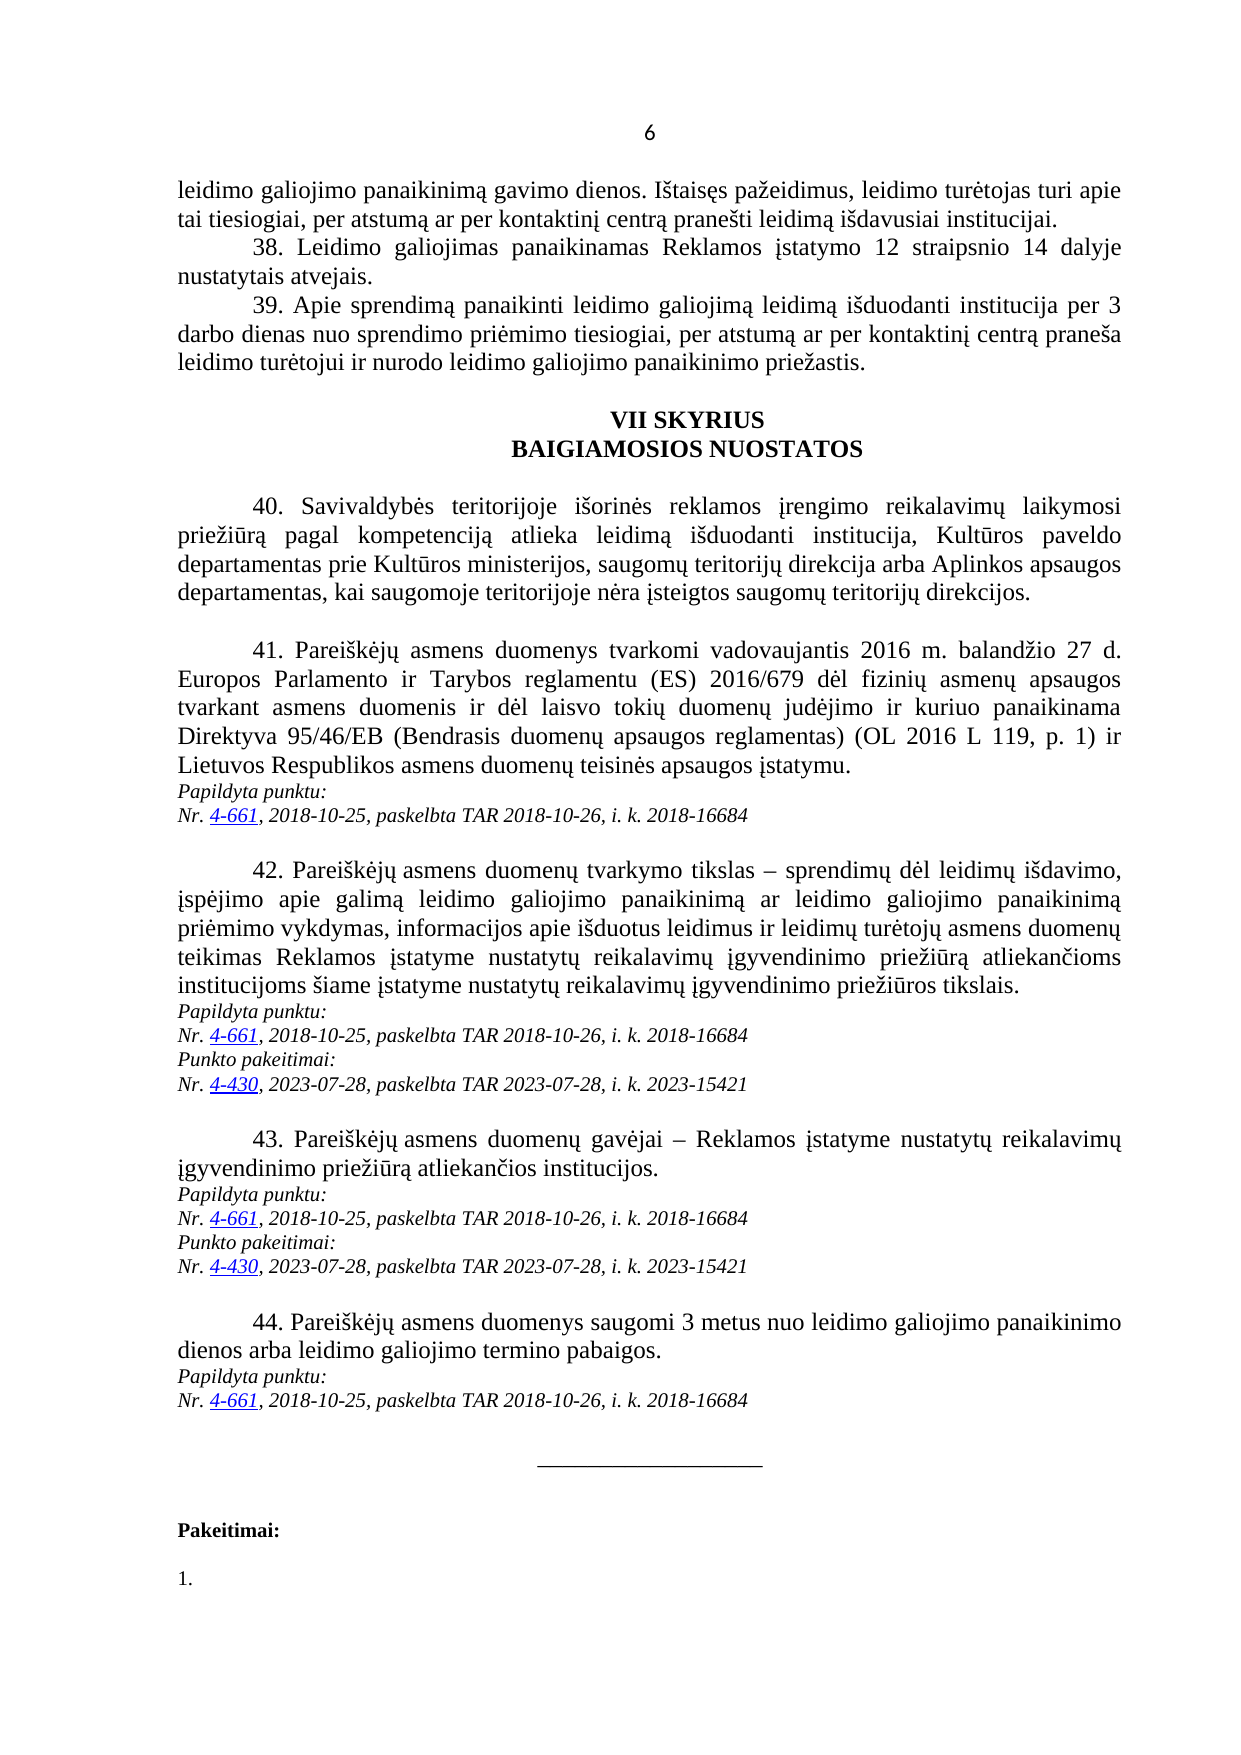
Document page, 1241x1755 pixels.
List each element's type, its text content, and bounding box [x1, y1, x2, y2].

text __________________ [177, 1441, 1122, 1470]
text 43. Pareiškėjų asmens duomenų gavėjai – Reklamos įstatyme nustatytų reikalavimų įgyvendinimo priežiūrą atliekančios institucijos. [177, 1124, 1122, 1182]
text 42. Pareiškėjų asmens duomenų tvarkymo tikslas – sprendimų dėl leidimų išdavimo, įspėjimo apie galimą leidimo galiojimo panaikinimą ar leidimo galiojimo panaikinimą priėmimo vykdymas, informacijos apie išduotus leidimus ir leidimų turėtojų asmens duomenų teikimas Reklamos įstatyme nustatytų reikalavimų įgyvendinimo priežiūrą atliekančioms institucijoms šiame įstatyme nustatytų reikalavimų įgyvendinimo priežiūros tikslais. [177, 856, 1122, 999]
text Nr. 4-661, 2018-10-25, paskelbta TAR 2018-10-26, i. k. 2018-16684 [177, 1023, 1122, 1047]
text Nr. 4-661, 2018-10-25, paskelbta TAR 2018-10-26, i. k. 2018-16684 [177, 803, 1122, 827]
text 40. Savivaldybės teritorijoje išorinės reklamos įrengimo reikalavimų laikymosi priežiūrą pagal kompetenciją atlieka leidimą išduodanti institucija, Kultūros paveldo departamentas prie Kultūros ministerijos, saugomų teritorijų direkcija arba Aplinkos apsaugos departamentas, kai saugomoje teritorijoje nėra įsteigtos saugomų teritorijų direkcijos. [177, 491, 1122, 606]
text Papildyta punktu: [177, 1364, 1122, 1388]
text Punkto pakeitimai: [177, 1047, 1122, 1071]
text Nr. 4-430, 2023-07-28, paskelbta TAR 2023-07-28, i. k. 2023-15421 [177, 1254, 1122, 1278]
text Nr. 4-430, 2023-07-28, paskelbta TAR 2023-07-28, i. k. 2023-15421 [177, 1071, 1122, 1096]
text 39. Apie sprendimą panaikinti leidimo galiojimą leidimą išduodanti institucija per 3 darbo dienas nuo sprendimo priėmimo tiesiogiai, per atstumą ar per kontaktinį centrą praneša leidimo turėtojui ir nurodo leidimo galiojimo panaikinimo priežastis. [177, 290, 1122, 376]
text BAIGIAMOSIOS NUOSTATOS [177, 434, 1122, 462]
text Nr. 4-661, 2018-10-25, paskelbta TAR 2018-10-26, i. k. 2018-16684 [177, 1206, 1122, 1230]
text Pakeitimai: [177, 1518, 1122, 1542]
text 44. Pareiškėjų asmens duomenys saugomi 3 metus nuo leidimo galiojimo panaikinimo dienos arba leidimo galiojimo termino pabaigos. [177, 1307, 1122, 1364]
text 41. Pareiškėjų asmens duomenys tvarkomi vadovaujantis 2016 m. balandžio 27 d. Europos Parlamento ir Tarybos reglamentu (ES) 2016/679 dėl fizinių asmenų apsaugos tvarkant asmens duomenis ir dėl laisvo tokių duomenų judėjimo ir kuriuo panaikinama Direktyva 95/46/EB (Bendrasis duomenų apsaugos reglamentas) (OL 2016 L 119, p. 1) ir Lietuvos Respublikos asmens duomenų teisinės apsaugos įstatymu. [177, 635, 1122, 779]
text leidimo galiojimo panaikinimą gavimo dienos. Ištaisęs pažeidimus, leidimo turėtojas turi apie tai tiesiogiai, per atstumą ar per kontaktinį centrą pranešti leidimą išdavusiai institucijai. [177, 175, 1122, 232]
text 1. [177, 1566, 1122, 1590]
text Punkto pakeitimai: [177, 1230, 1122, 1254]
text Papildyta punktu: [177, 999, 1122, 1023]
text Papildyta punktu: [177, 779, 1122, 803]
text Papildyta punktu: [177, 1182, 1122, 1206]
text 38. Leidimo galiojimas panaikinamas Reklamos įstatymo 12 straipsnio 14 dalyje nustatytais atvejais. [177, 232, 1122, 290]
text VII SKYRIUS [177, 405, 1122, 434]
text Nr. 4-661, 2018-10-25, paskelbta TAR 2018-10-26, i. k. 2018-16684 [177, 1388, 1122, 1412]
